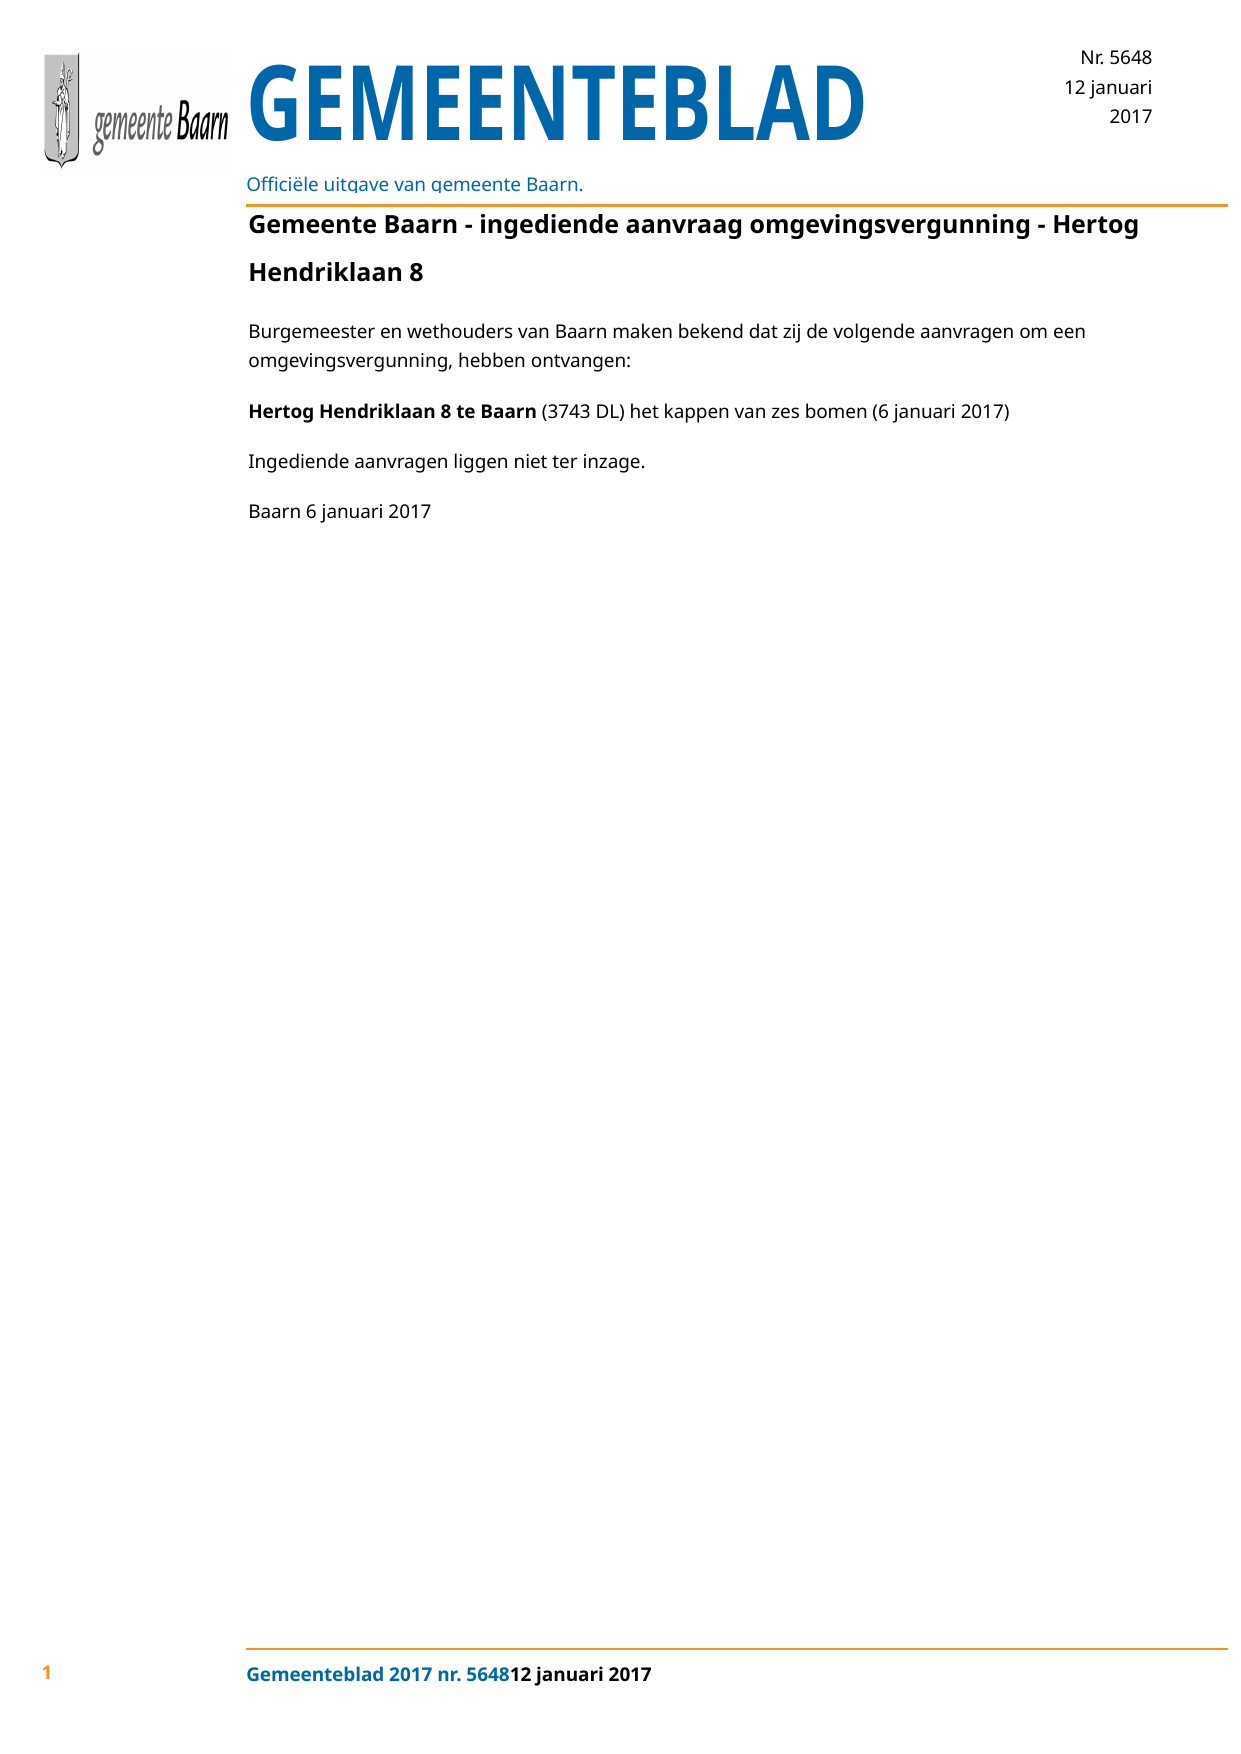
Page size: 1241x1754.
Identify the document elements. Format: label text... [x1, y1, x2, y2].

text Burgemeester en wethouders van Baarn maken bekend dat zij de volgende aanvragen om een omgevingsvergunning, hebben ontvangen: [248, 318, 1152, 373]
text Gemeente Baarn - ingediende aanvraag omgevingsvergunning - Hertog Hendriklaan 8 [248, 207, 1152, 288]
text Baarn 6 januari 2017 [248, 499, 1152, 524]
text Ingediende aanvragen liggen niet ter inzage. [248, 448, 1152, 474]
picture [41, 47, 231, 172]
text Hertog Hendriklaan 8 te Baarn (3743 DL) het kappen van zes bomen (6 januari 2017) [248, 398, 1152, 424]
